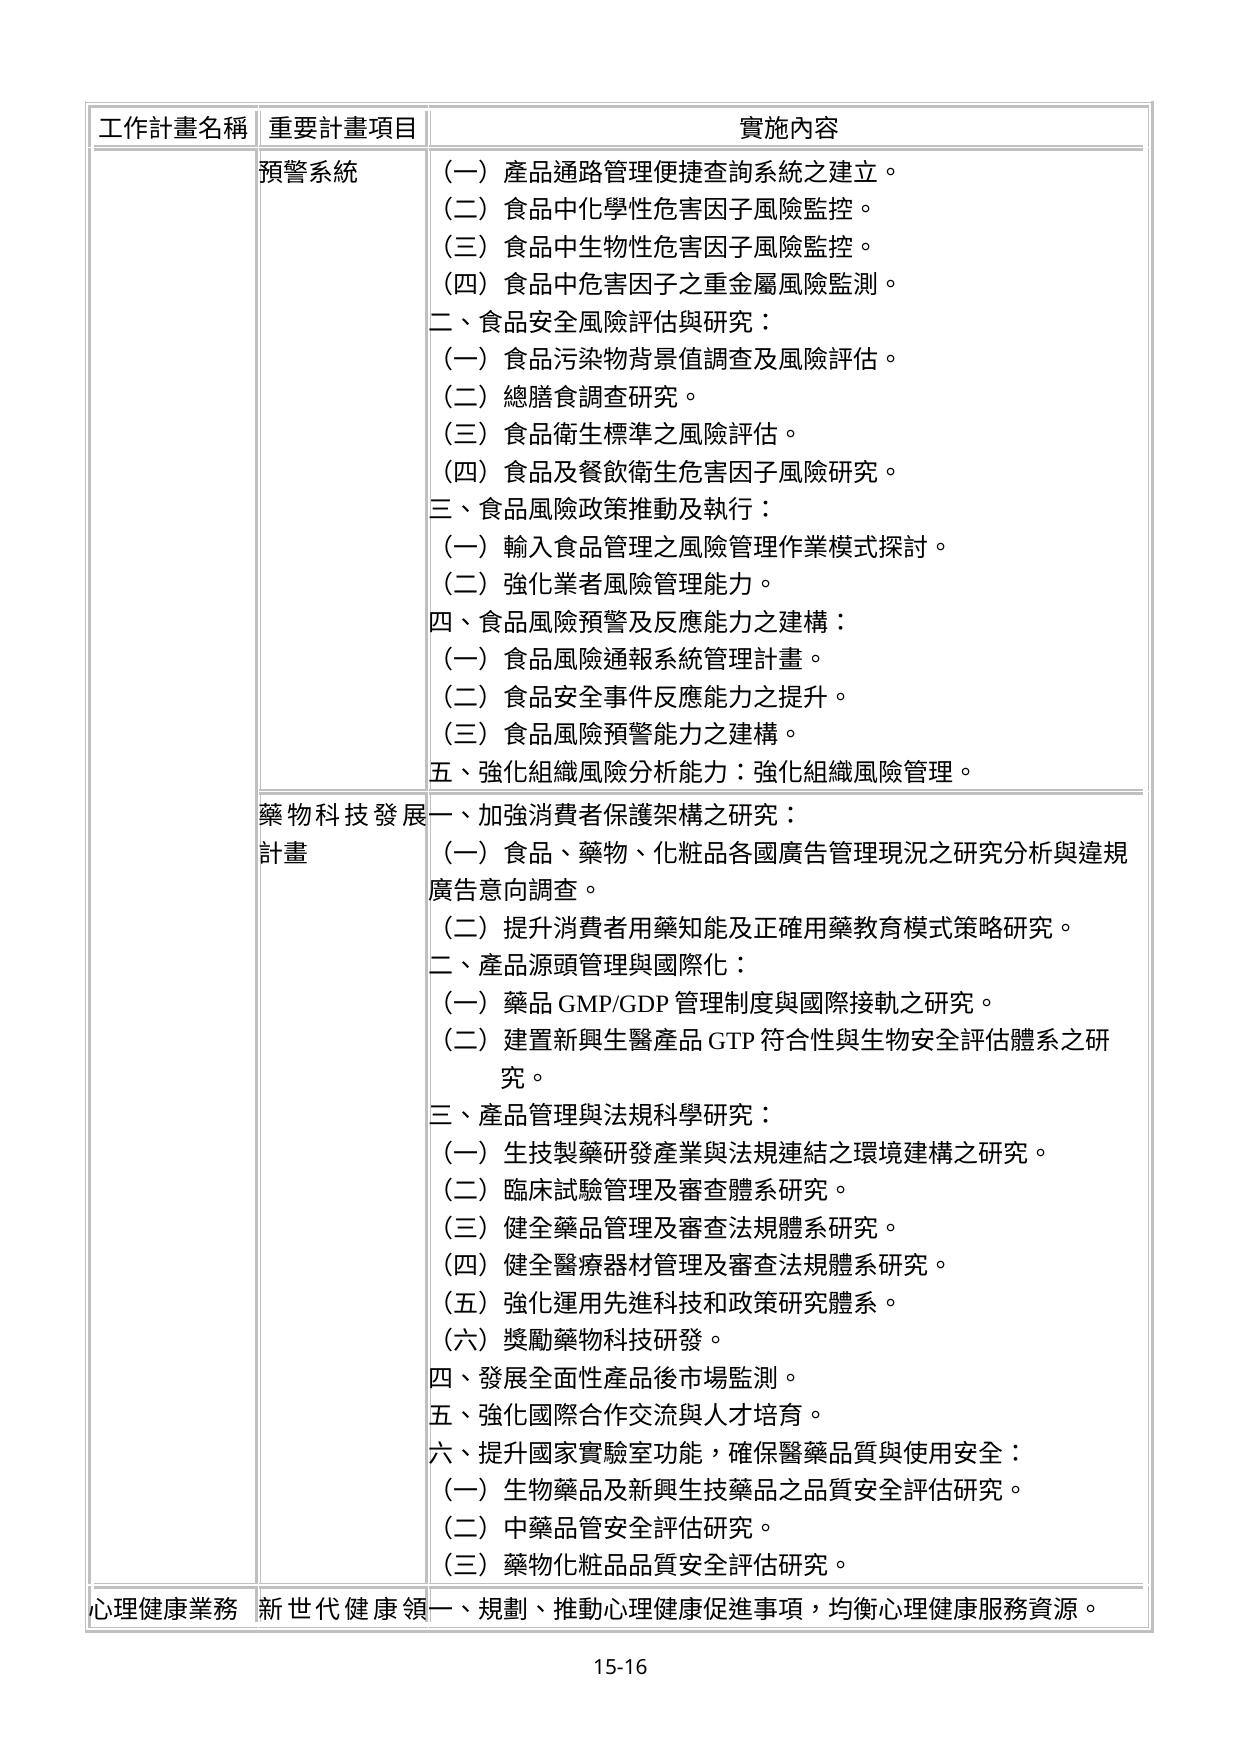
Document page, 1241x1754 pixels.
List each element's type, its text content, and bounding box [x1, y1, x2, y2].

table_cell 建立食品風險預警系統 [261, 151, 425, 789]
table_cell 藥物科技發展計畫 [261, 795, 425, 1583]
table_header 重要計畫項目 [258, 103, 428, 145]
table_cell 一、規劃、推動心理健康促進事項，均衡心理健康服務資源。 二、持續推動自傷、自殺防治工作，建構全國自殺防治網絡。 三、強化精神衛生體系，健全社區精神病人管理機制。 （一）均衡精神醫療及精神復健資源，發展多元化精神病人社區照護模式。 （二）提升精神照護機構服務品質，保障精神病人就醫權益。 （三）委託相關機構或團體，推動各項精神疾病防治措施，辦理相關訓練課程，增進精神衛生行政及醫事專業人員知能。 四、規劃、推動家暴及性侵害加害人醫療處遇服務，加強辦理處遇人員專業訓練、認證及建置人才資源庫。 [428, 1583, 1151, 1626]
table_cell 心理健康業務 [88, 1583, 258, 1626]
table_cell 一、加強消費者保護架構之研究： （一）食品、藥物、化粧品各國廣告管理現況之研究分析與違規廣告意向調查。 （二）提升消費者用藥知能及正確用藥教育模式策略研究。 二、產品源頭管理與國際化： （一）藥品GMP/GDP管理制度與國際接軌之研究。 （二）建置新興生醫產品GTP符合性與生物安全評估體系之研究。 三、產品管理與法規科學研究： （一）生技製藥研發產業與法規連結之環境建構之研究。 （二）臨床試驗管理及審查體系研究。 （三）健全藥品管理及審查法規體系研究。 （四）健全醫療器材管理及審查法規體系研究。 （五）強化運用先進科技和政策研究體系。 （六）獎勵藥物科技研發。 四、發展全面性產品後市場監測。 五、強化國際合作交流與人才培育。 六、提升國家實驗室功能，確保醫藥品質與使用安全： （一）生物藥品及新興生技藥品之品質安全評估研究。 （二）中藥品管安全評估研究。 （三）藥物化粧品品質安全評估研究。 [428, 789, 1151, 1583]
table_cell 一、強化產品流通管理機制 （一）產品通路管理便捷查詢系統之建立。 （二）食品中化學性危害因子風險監控。 （三）食品中生物性危害因子風險監控。 （四）食品中危害因子之重金屬風險監測。 二、食品安全風險評估與研究： （一）食品污染物背景值調查及風險評估。 （二）總膳食調查研究。 （三）食品衛生標準之風險評估。 （四）食品及餐飲衛生危害因子風險研究。 三、食品風險政策推動及執行： （一）輸入食品管理之風險管理作業模式探討。 （二）強化業者風險管理能力。 四、食品風險預警及反應能力之建構： （一）食品風險通報系統管理計畫。 （二）食品安全事件反應能力之提升。 （三）食品風險預警能力之建構。 五、強化組織風險分析能力：強化組織風險管理。 [428, 145, 1151, 789]
table_header 實施內容 [428, 103, 1151, 145]
table_header 工作計畫名稱 [91, 108, 258, 145]
table_cell 新世代健康領航計畫 [258, 1583, 428, 1626]
